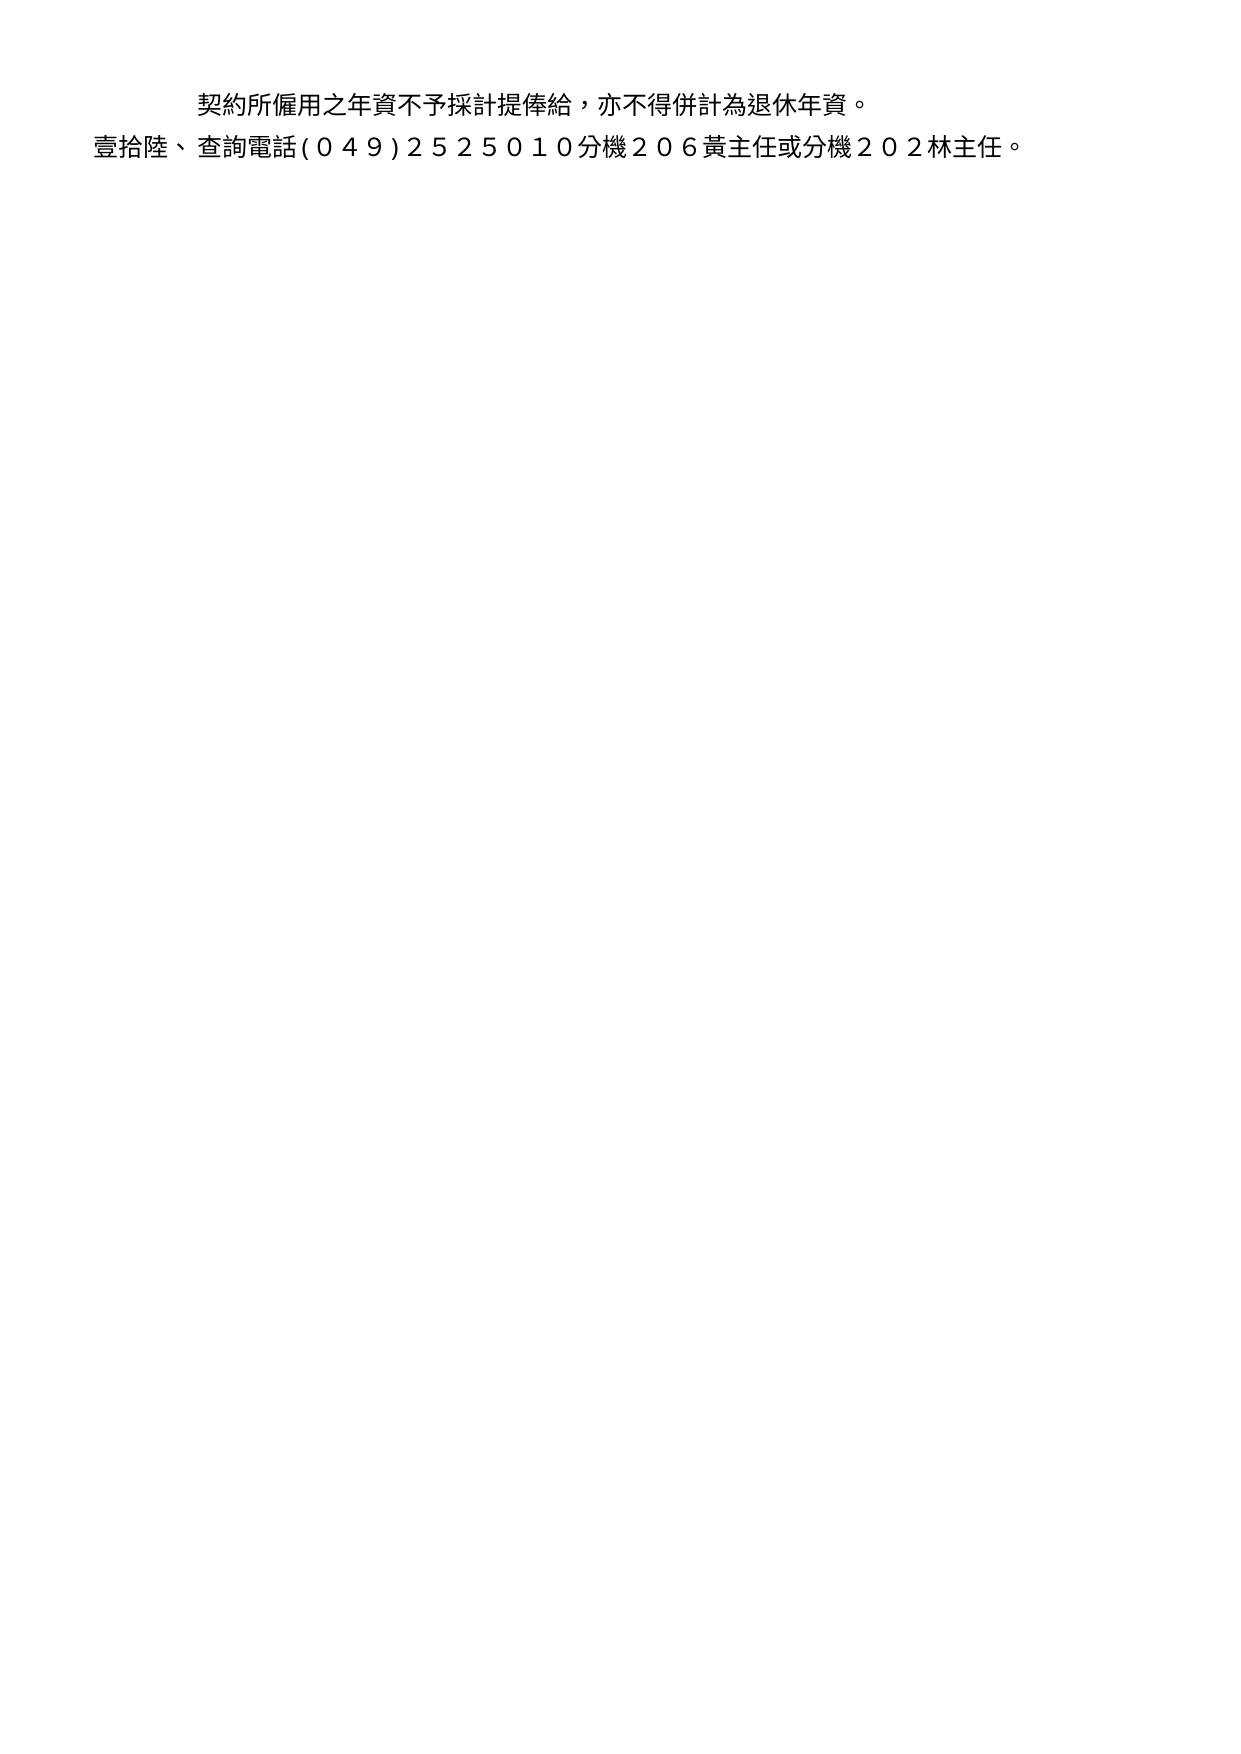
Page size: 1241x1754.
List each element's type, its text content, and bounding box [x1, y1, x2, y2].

list 查詢電話(０４９)２５２５０１０分機２０６黃主任或分機２０２林主任。 [94, 123, 1144, 165]
list 契約所僱用之年資不予採計提俸給，亦不得併計為退休年資。 [94, 81, 1144, 123]
